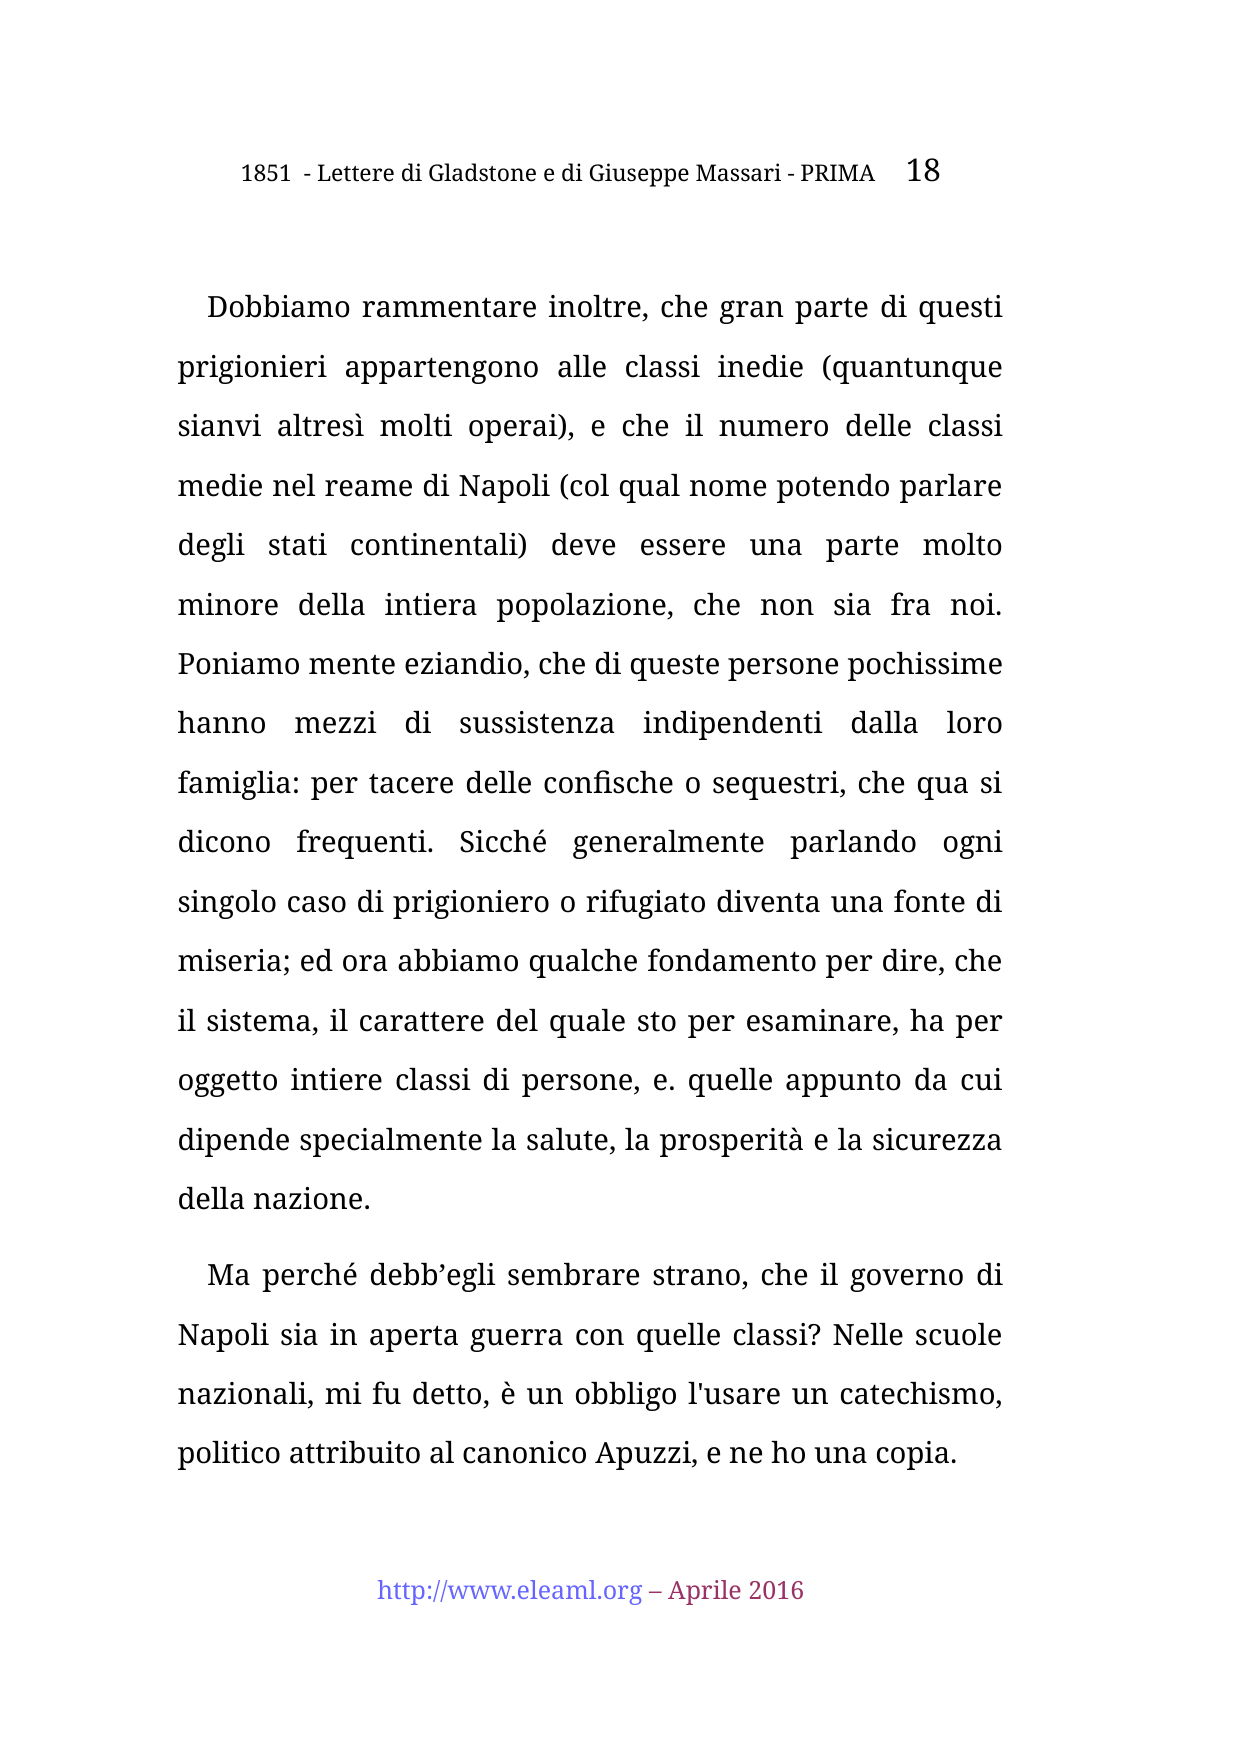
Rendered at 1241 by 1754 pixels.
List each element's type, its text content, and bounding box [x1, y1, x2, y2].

text Ma perché debb’egli sembrare strano, che il governo di Napoli sia in aperta guerra con quelle classi? Nelle scuole nazionali, mi fu detto, è un obbligo l'usare un catechismo, politico attribuito al canonico Apuzzi, e ne ho una copia. [177, 1254, 1004, 1472]
text Dobbiamo rammentare inoltre, che gran parte di questi prigionieri appartengono alle classi inedie (quantunque sianvi altresì molti operai), e che il numero delle classi medie nel reame di Napoli (col qual nome potendo parlare degli stati continentali) deve essere una parte molto minore della intiera popolazione, che non sia fra noi. Poniamo mente eziandio, che di queste persone pochissime hanno mezzi di sussistenza indipendenti dalla loro famiglia: per tacere delle confische o sequestri, che qua si dicono frequenti. Sicché generalmente parlando ogni singolo caso di prigioniero o rifugiato diventa una fonte di miseria; ed ora abbiamo qualche fondamento per dire, che il sistema, il carattere del quale sto per esaminare, ha per oggetto intiere classi di persone, e. quelle appunto da cui dipende specialmente la salute, la prosperità e la sicurezza della nazione. [177, 286, 1004, 1218]
